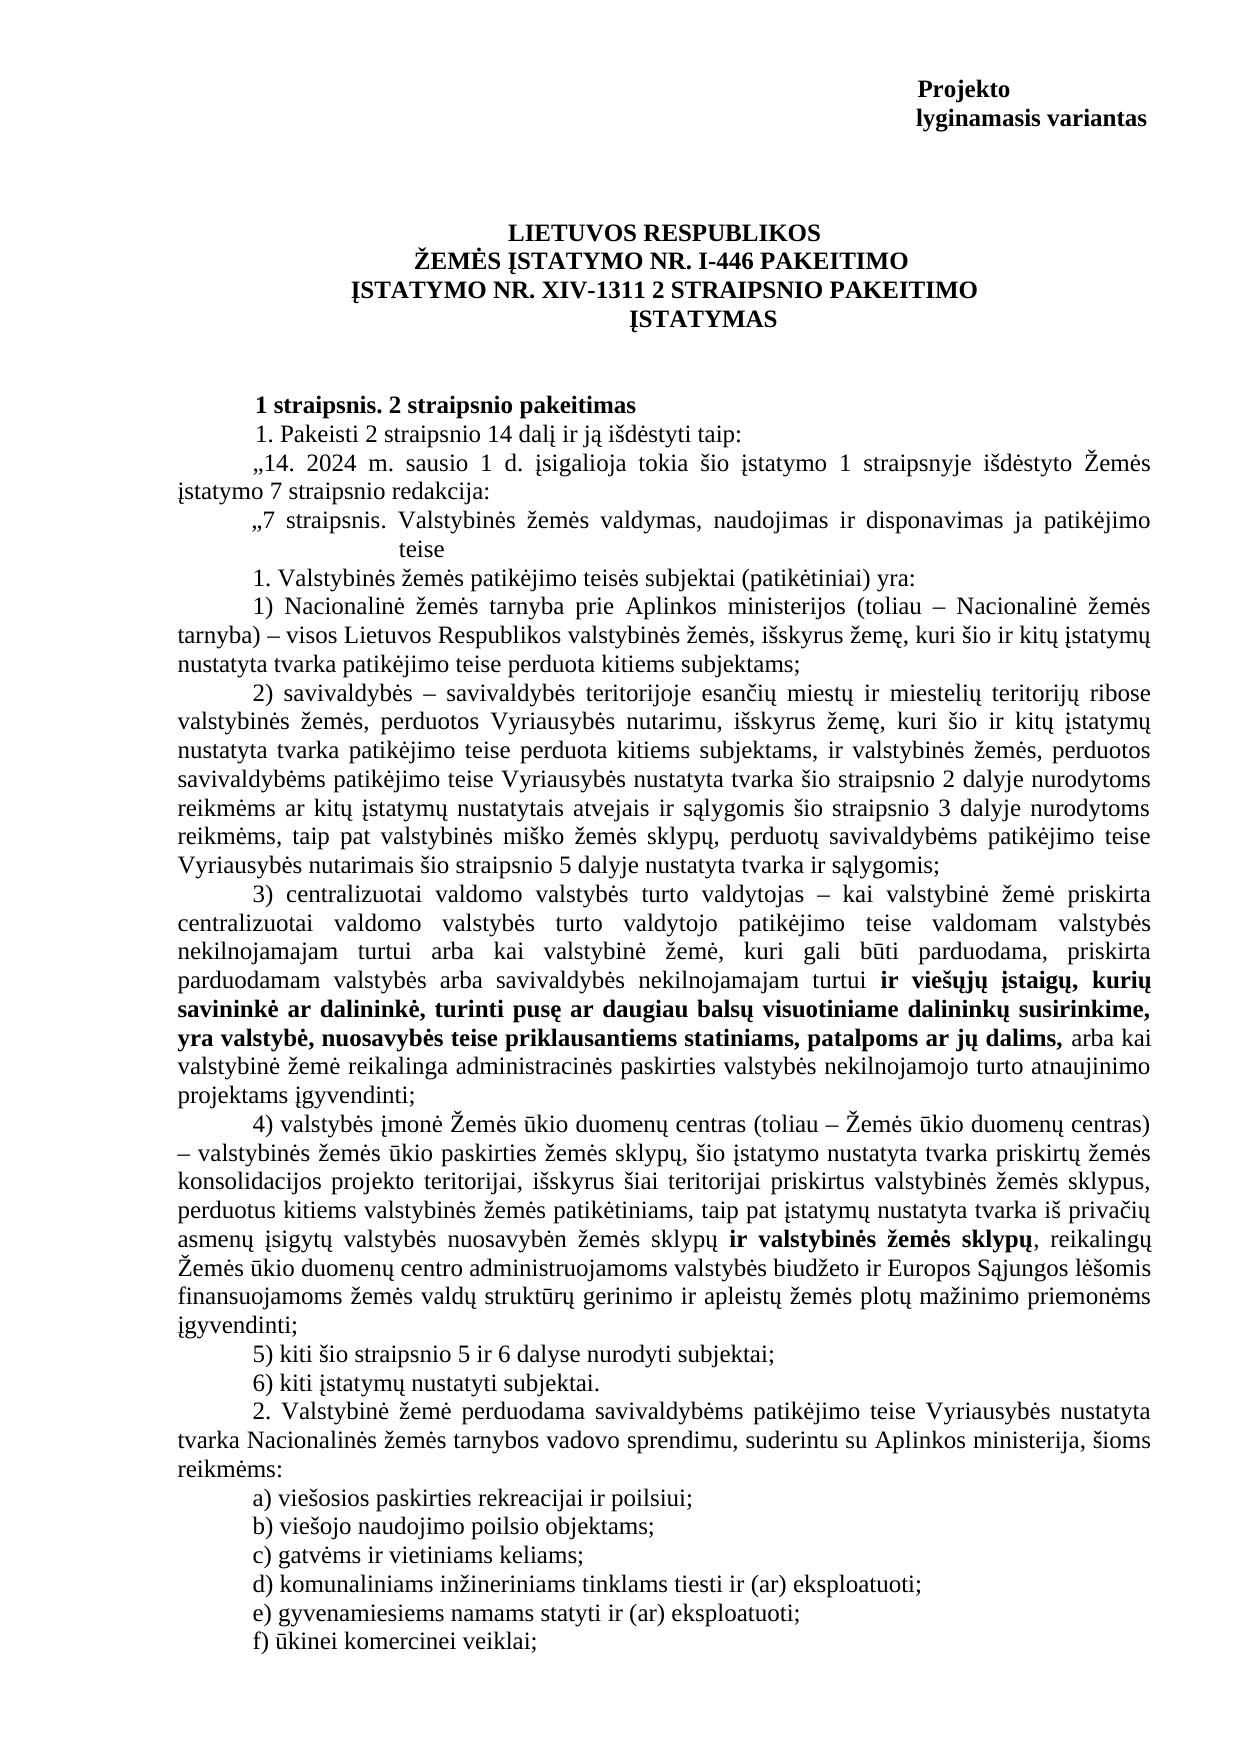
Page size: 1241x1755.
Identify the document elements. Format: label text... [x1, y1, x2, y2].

text 1) Nacionalinė žemės tarnyba prie Aplinkos ministerijos (toliau – Nacionalinė žemės tarnyba) – visos Lietuvos Respublikos valstybinės žemės, išskyrus žemę, kuri šio ir kitų įstatymų nustatyta tvarka patikėjimo teise perduota kitiems subjektams; [177, 591, 1152, 678]
text LIETUVOS RESPUBLIKOS [177, 218, 1152, 246]
text 1. Pakeisti 2 straipsnio 14 dalį ir ją išdėstyti taip: [177, 419, 1152, 448]
text 1 straipsnis. 2 straipsnio pakeitimas [177, 390, 1152, 419]
text ĮSTATYMAS [177, 304, 1152, 333]
text Projekto [177, 74, 1152, 103]
text f) ūkinei komercinei veiklai; [177, 1626, 1152, 1655]
text 1. Valstybinės žemės patikėjimo teisės subjektai (patikėtiniai) yra: [177, 563, 1152, 591]
text 5) kiti šio straipsnio 5 ir 6 dalyse nurodyti subjektai; [177, 1339, 1152, 1368]
text d) komunaliniams inžineriniams tinklams tiesti ir (ar) eksploatuoti; [177, 1569, 1152, 1598]
text „7 straipsnis. Valstybinės žemės valdymas, naudojimas ir disponavimas ja patikėjimo teise [251, 505, 1152, 563]
text 2) savivaldybės – savivaldybės teritorijoje esančių miestų ir miestelių teritorijų ribose valstybinės žemės, perduotos Vyriausybės nutarimu, išskyrus žemę, kuri šio ir kitų įstatymų nustatyta tvarka patikėjimo teise perduota kitiems subjektams, ir valstybinės žemės, perduotos savivaldybėms patikėjimo teise Vyriausybės nustatyta tvarka šio straipsnio 2 dalyje nurodytoms reikmėms ar kitų įstatymų nustatytais atvejais ir sąlygomis šio straipsnio 3 dalyje nurodytoms reikmėms, taip pat valstybinės miško žemės sklypų, perduotų savivaldybėms patikėjimo teise Vyriausybės nutarimais šio straipsnio 5 dalyje nustatyta tvarka ir sąlygomis; [177, 678, 1152, 879]
text 6) kiti įstatymų nustatyti subjektai. [177, 1368, 1152, 1396]
text a) viešosios paskirties rekreacijai ir poilsiui; [177, 1483, 1152, 1511]
text ŽEMĖS ĮSTATYMO NR. I-446 PAKEITIMO [177, 246, 1152, 275]
text b) viešojo naudojimo poilsio objektams; [177, 1511, 1152, 1540]
text 4) valstybės įmonė Žemės ūkio duomenų centras (toliau – Žemės ūkio duomenų centras) – valstybinės žemės ūkio paskirties žemės sklypų, šio įstatymo nustatyta tvarka priskirtų žemės konsolidacijos projekto teritorijai, išskyrus šiai teritorijai priskirtus valstybinės žemės sklypus, perduotus kitiems valstybinės žemės patikėtiniams, taip pat įstatymų nustatyta tvarka iš privačių asmenų įsigytų valstybės nuosavybėn žemės sklypų ir valstybinės žemės sklypų, reikalingų Žemės ūkio duomenų centro administruojamoms valstybės biudžeto ir Europos Sąjungos lėšomis finansuojamoms žemės valdų struktūrų gerinimo ir apleistų žemės plotų mažinimo priemonėms įgyvendinti; [177, 1109, 1152, 1339]
text 3) centralizuotai valdomo valstybės turto valdytojas – kai valstybinė žemė priskirta centralizuotai valdomo valstybės turto valdytojo patikėjimo teise valdomam valstybės nekilnojamajam turtui arba kai valstybinė žemė, kuri gali būti parduodama, priskirta parduodamam valstybės arba savivaldybės nekilnojamajam turtui ir viešųjų įstaigų, kurių savininkė ar dalininkė, turinti pusę ar daugiau balsų visuotiniame dalininkų susirinkime, yra valstybė, nuosavybės teise priklausantiems statiniams, patalpoms ar jų dalims, arba kai valstybinė žemė reikalinga administracinės paskirties valstybės nekilnojamojo turto atnaujinimo projektams įgyvendinti; [177, 879, 1152, 1109]
text c) gatvėms ir vietiniams keliams; [177, 1540, 1152, 1569]
text ĮSTATYMO NR. XIV-1311 2 STRAIPSNIO PAKEITIMO [177, 275, 1152, 304]
text 2. Valstybinė žemė perduodama savivaldybėms patikėjimo teise Vyriausybės nustatyta tvarka Nacionalinės žemės tarnybos vadovo sprendimu, suderintu su Aplinkos ministerija, šioms reikmėms: [177, 1396, 1152, 1483]
text „14. 2024 m. sausio 1 d. įsigalioja tokia šio įstatymo 1 straipsnyje išdėstyto Žemės įstatymo 7 straipsnio redakcija: [177, 448, 1152, 505]
text lyginamasis variantas [886, 103, 1152, 131]
text e) gyvenamiesiems namams statyti ir (ar) eksploatuoti; [177, 1598, 1152, 1626]
